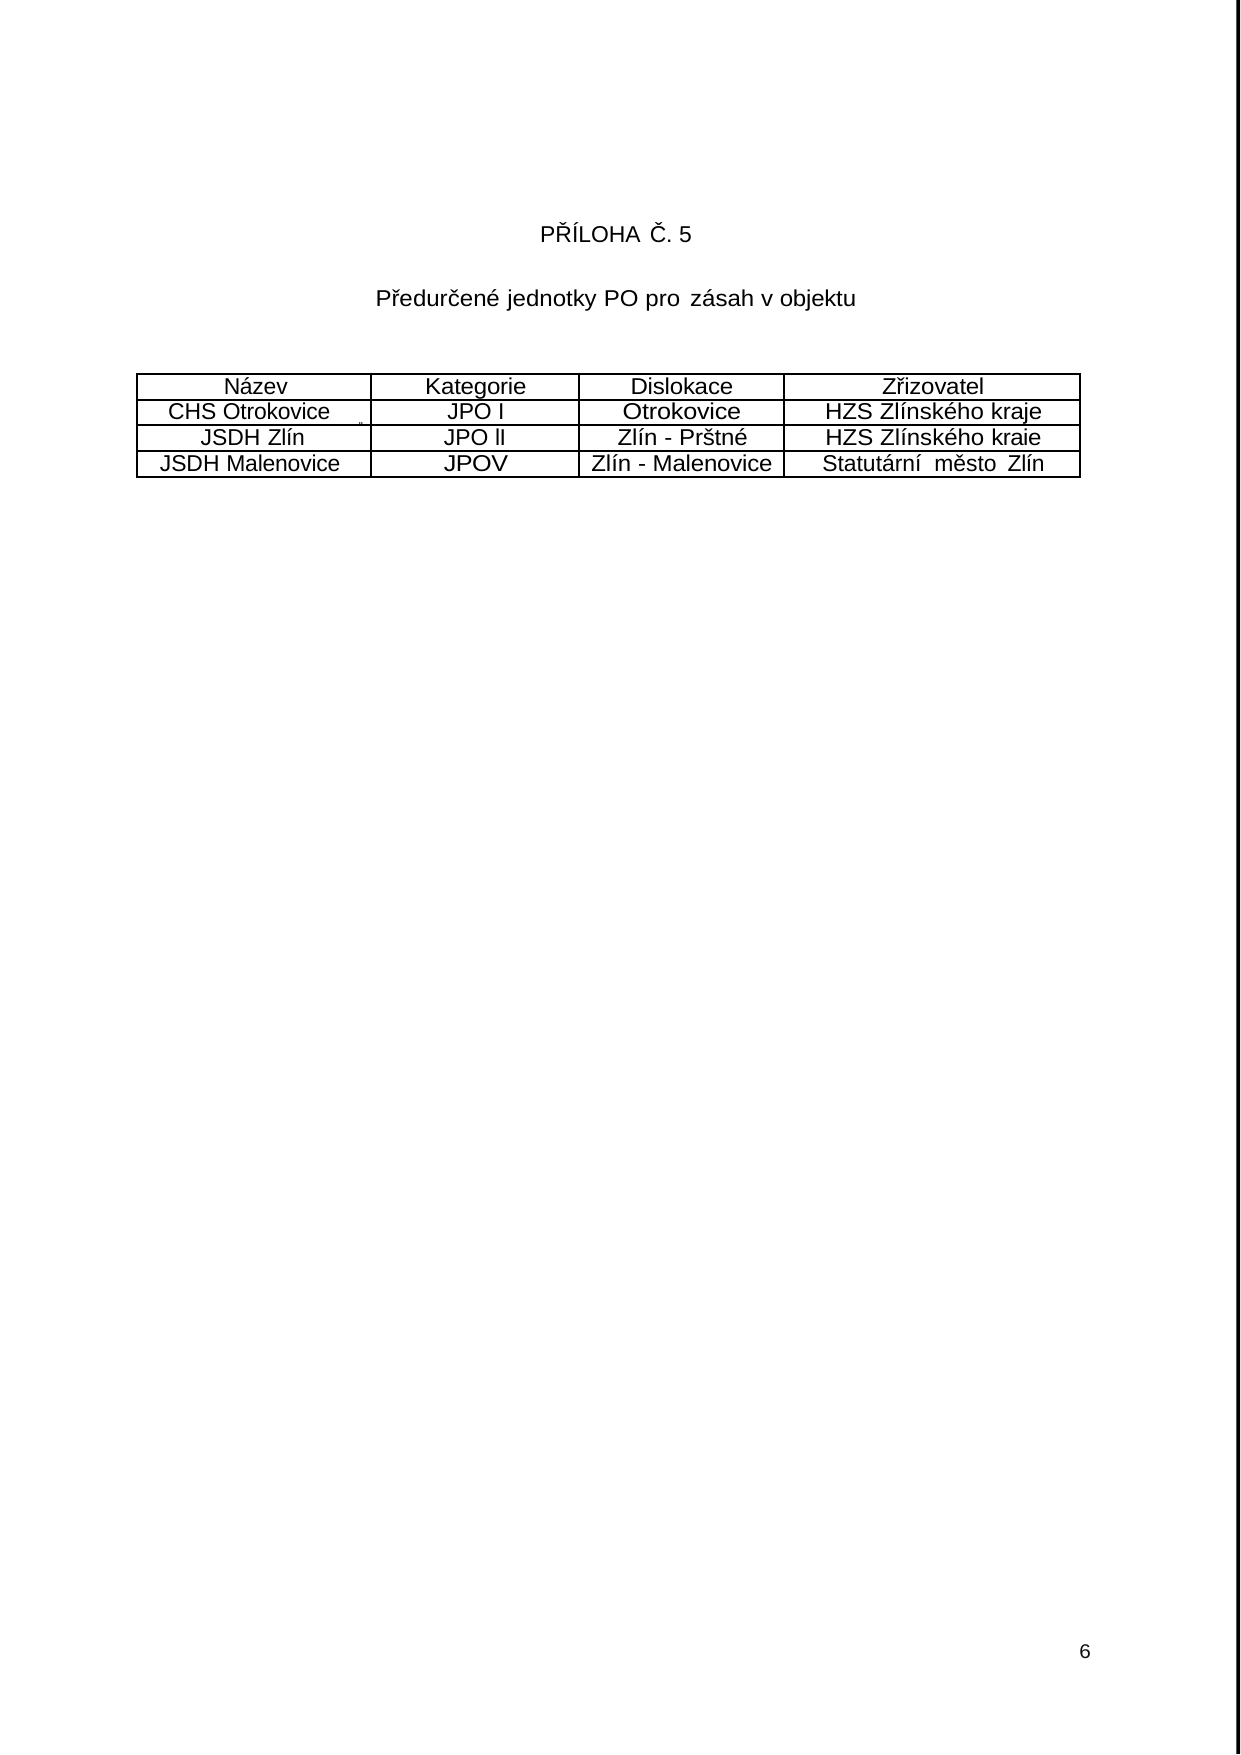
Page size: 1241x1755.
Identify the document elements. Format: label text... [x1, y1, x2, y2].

table_cell JPO lI [372, 426, 578, 450]
table_cell JPOV [372, 452, 578, 476]
text PŘÍLOHA Č. 5 [118, 221, 1114, 248]
table_header Kategorie [372, 375, 578, 399]
table_cell Zlín - Prštné [580, 426, 783, 450]
table_cell CHS Otrokovice [138, 401, 370, 424]
table_cell HZS Zlínského kraie [785, 426, 1079, 450]
table_cell HZS Zlínského kraje [785, 401, 1079, 424]
table_cell JSDH Malenovice [138, 452, 370, 476]
table_cell Statutární město Zlín [785, 452, 1079, 476]
table_cell Zlín - Malenovice [580, 452, 783, 476]
text Předurčené jednotky PO pro zásah v objektu [118, 285, 1113, 312]
table_header Zřizovatel [785, 375, 1079, 399]
table_header Název [138, 375, 370, 399]
table_header Dislokace [580, 375, 783, 399]
table_cell JPO I [372, 401, 578, 424]
table_cell JSDH Zlín " [138, 426, 370, 450]
table_cell Otrokovice [580, 401, 783, 424]
